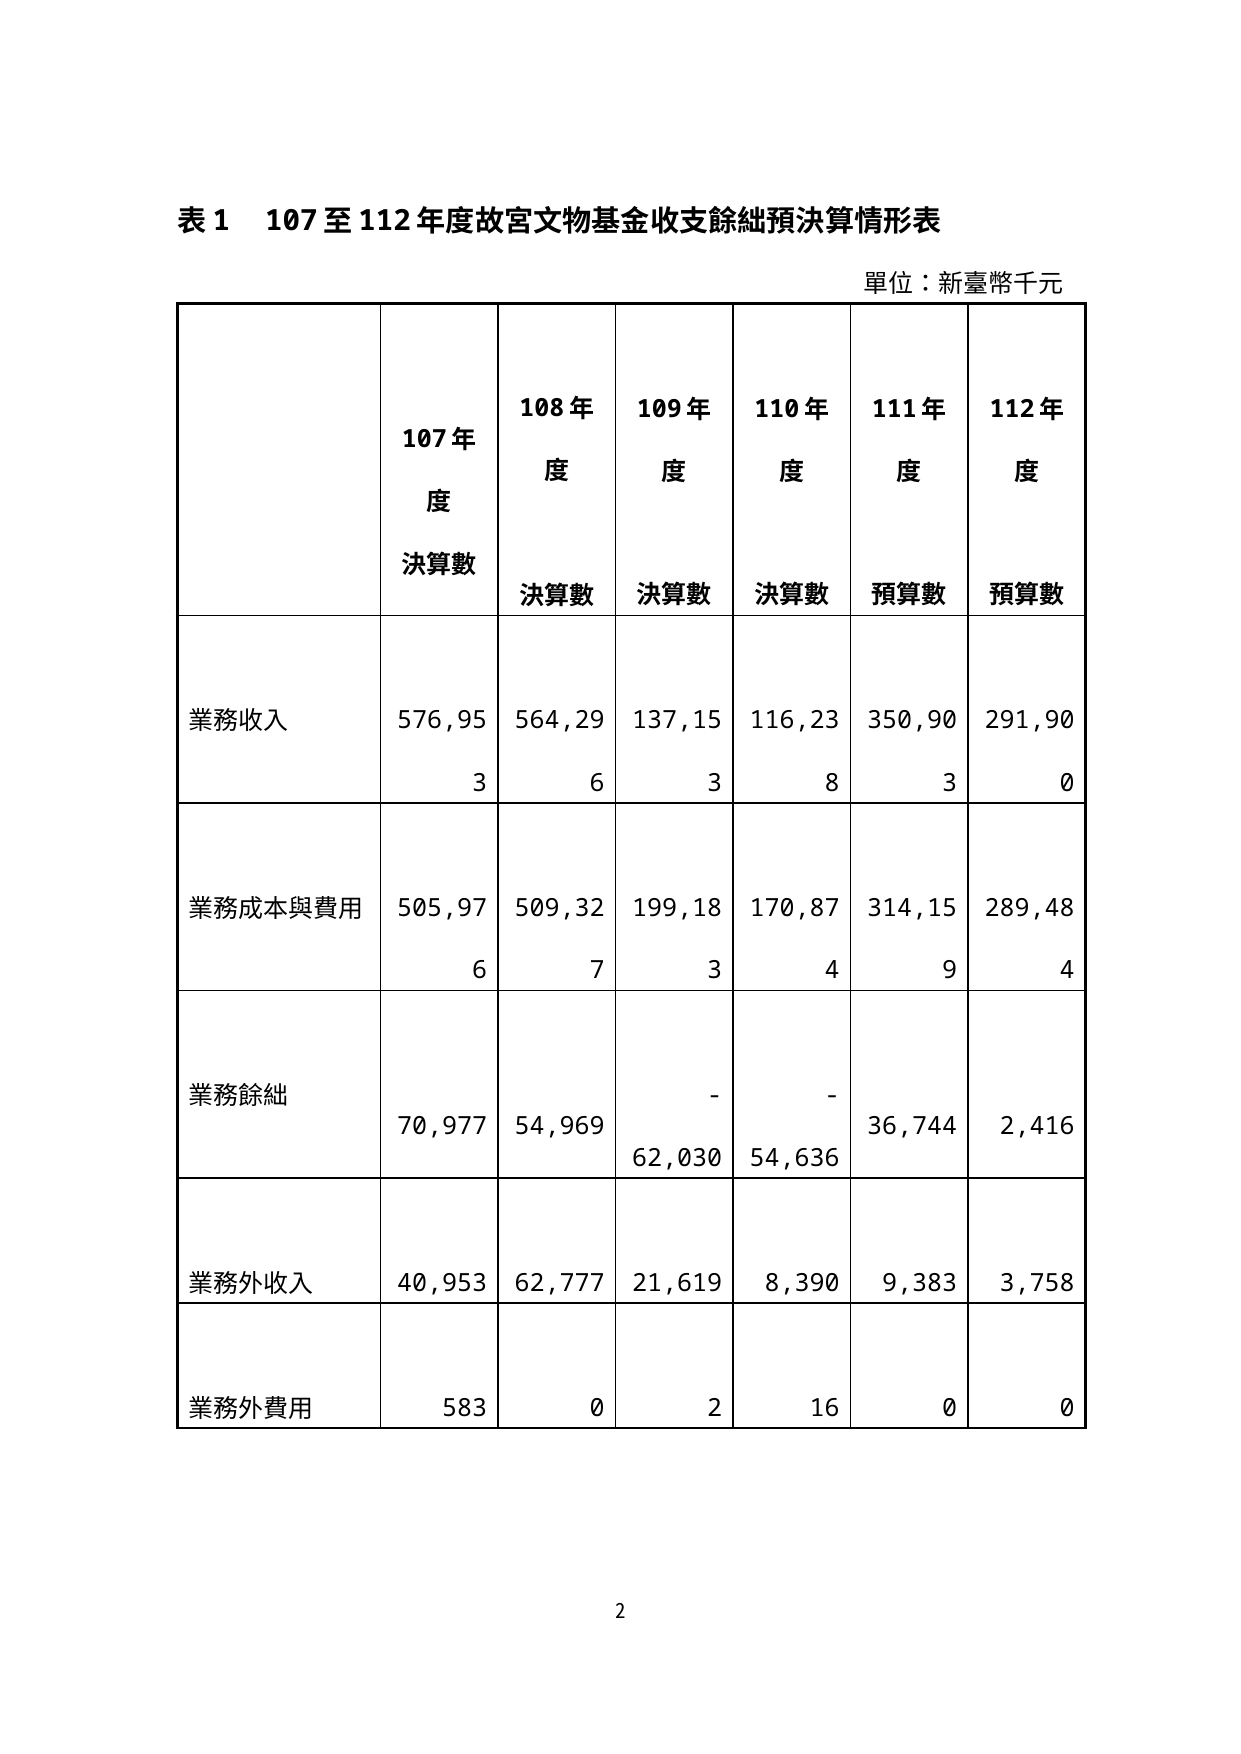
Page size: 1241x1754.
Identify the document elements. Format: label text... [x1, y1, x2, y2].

text 單位：新臺幣千元 [177, 240, 1063, 302]
table_cell 70,977 [381, 991, 497, 1177]
table_cell 509,327 [499, 804, 615, 990]
table_cell 564,296 [499, 616, 615, 802]
table_cell 62,777 [499, 1179, 615, 1302]
table_header 109年度 決算數 [616, 305, 732, 614]
table_cell 289,484 [969, 804, 1084, 990]
table_cell 9,383 [851, 1179, 967, 1302]
table_cell 137,153 [616, 616, 732, 802]
table_header 110年度 決算數 [734, 305, 850, 614]
table_cell 583 [381, 1304, 497, 1427]
table_cell 40,953 [381, 1179, 497, 1302]
table_cell 350,903 [851, 616, 967, 802]
table_header 108年度 決算數 [499, 305, 615, 614]
table_cell 314,159 [851, 804, 967, 990]
table_cell -54,636 [734, 991, 850, 1177]
table_cell 業務餘絀 [179, 991, 380, 1177]
table_header 111年度 預算數 [851, 305, 967, 614]
table_cell -62,030 [616, 991, 732, 1177]
table_cell 0 [499, 1304, 615, 1427]
table_header 107年度 決算數 [381, 305, 497, 614]
table_cell 199,183 [616, 804, 732, 990]
table_cell 291,900 [969, 616, 1084, 802]
table_cell 8,390 [734, 1179, 850, 1302]
table_cell 16 [734, 1304, 850, 1427]
table_cell 0 [851, 1304, 967, 1427]
table_cell 21,619 [616, 1179, 732, 1302]
table_cell 業務成本與費用 [179, 804, 380, 990]
table_cell 36,744 [851, 991, 967, 1177]
table_cell 54,969 [499, 991, 615, 1177]
table_cell 3,758 [969, 1179, 1084, 1302]
table_cell 業務外收入 [179, 1179, 380, 1302]
table_header [179, 305, 380, 614]
table_header 112年度 預算數 [969, 305, 1084, 614]
table_cell 2 [616, 1304, 732, 1427]
table_cell 0 [969, 1304, 1084, 1427]
table_cell 116,238 [734, 616, 850, 802]
table_cell 業務外費用 [179, 1304, 380, 1427]
table_cell 576,953 [381, 616, 497, 802]
table_cell 業務收入 [179, 616, 380, 802]
text 表1 107至112年度故宮文物基金收支餘絀預決算情形表 [177, 177, 1063, 240]
table_cell 2,416 [969, 991, 1084, 1177]
table_cell 505,976 [381, 804, 497, 990]
table_cell 170,874 [734, 804, 850, 990]
